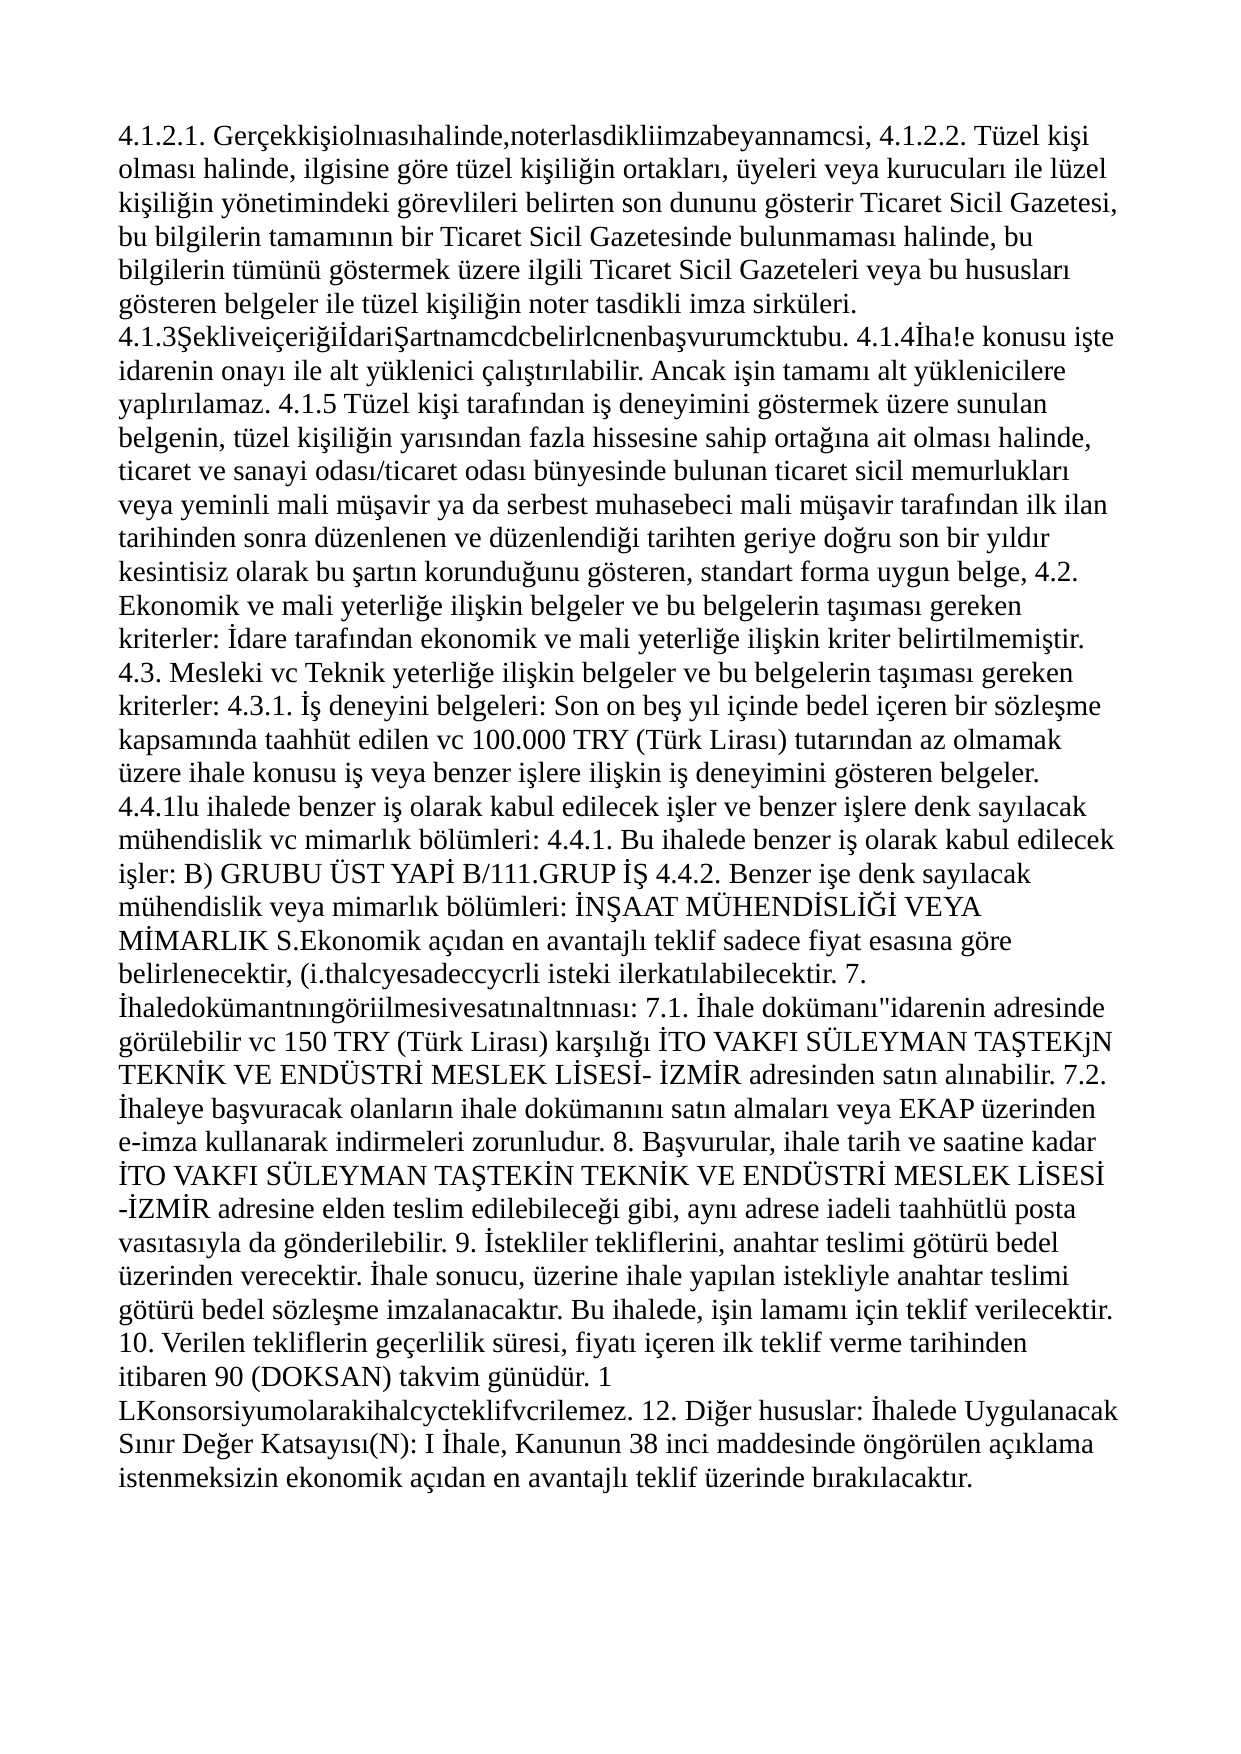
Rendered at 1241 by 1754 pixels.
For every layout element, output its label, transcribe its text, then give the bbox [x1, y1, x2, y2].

text 4.1.2.1. Gerçekkişiolnıasıhalinde,noterlasdikliimzabeyannamcsi, 4.1.2.2. Tüzel kişi olması halinde, ilgisine göre tüzel kişiliğin ortakları, üyeleri veya kurucuları ile lüzel kişiliğin yönetimindeki görevlileri belirten son dununu gösterir Ticaret Sicil Gazetesi, bu bilgilerin tamamının bir Ticaret Sicil Gazetesinde bulunmaması halinde, bu bilgilerin tümünü göstermek üzere ilgili Ticaret Sicil Gazeteleri veya bu hususları gösteren belgeler ile tüzel kişiliğin noter tasdikli imza sirküleri. 4.1.3ŞekliveiçeriğiİdariŞartnamcdcbelirlcnenbaşvurumcktubu. 4.1.4İha!e konusu işte idarenin onayı ile alt yüklenici çalıştırılabilir. Ancak işin tamamı alt yüklenicilere yaplırılamaz. 4.1.5 Tüzel kişi tarafından iş deneyimini göstermek üzere sunulan belgenin, tüzel kişiliğin yarısından fazla hissesine sahip ortağına ait olması halinde, ticaret ve sanayi odası/ticaret odası bünyesinde bulunan ticaret sicil memurlukları veya yeminli mali müşavir ya da serbest muhasebeci mali müşavir tarafından ilk ilan tarihinden sonra düzenlenen ve düzenlendiği tarihten geriye doğru son bir yıldır kesintisiz olarak bu şartın korunduğunu gösteren, standart forma uygun belge, 4.2. Ekonomik ve mali yeterliğe ilişkin belgeler ve bu belgelerin taşıması gereken kriterler: İdare tarafından ekonomik ve mali yeterliğe ilişkin kriter belirtilmemiştir. 4.3. Mesleki vc Teknik yeterliğe ilişkin belgeler ve bu belgelerin taşıması gereken kriterler: 4.3.1. İş deneyini belgeleri: Son on beş yıl içinde bedel içeren bir sözleşme kapsamında taahhüt edilen vc 100.000 TRY (Türk Lirası) tutarından az olmamak üzere ihale konusu iş veya benzer işlere ilişkin iş deneyimini gösteren belgeler. 4.4.1lu ihalede benzer iş olarak kabul edilecek işler ve benzer işlere denk sayılacak mühendislik vc mimarlık bölümleri: 4.4.1. Bu ihalede benzer iş olarak kabul edilecek işler: B) GRUBU ÜST YAPİ B/111.GRUP İŞ 4.4.2. Benzer işe denk sayılacak mühendislik veya mimarlık bölümleri: İNŞAAT MÜHENDİSLİĞİ VEYA MİMARLIK S.Ekonomik açıdan en avantajlı teklif sadece fiyat esasına göre belirlenecektir, (i.thalcyesadeccycrli isteki ilerkatılabilecektir. 7. İhaledokümantnıngöriilmesivesatınaltnnıası: 7.1. İhale dokümanı"idarenin adresinde görülebilir vc 150 TRY (Türk Lirası) karşılığı İTO VAKFI SÜLEYMAN TAŞTEKjN TEKNİK VE ENDÜSTRİ MESLEK LİSESİ- İZMİR adresinden satın alınabilir. 7.2. İhaleye başvuracak olanların ihale dokümanını satın almaları veya EKAP üzerinden e-imza kullanarak indirmeleri zorunludur. 8. Başvurular, ihale tarih ve saatine kadar İTO VAKFI SÜLEYMAN TAŞTEKİN TEKNİK VE ENDÜSTRİ MESLEK LİSESİ -İZMİR adresine elden teslim edilebileceği gibi, aynı adrese iadeli taahhütlü posta vasıtasıyla da gönderilebilir. 9. İstekliler tekliflerini, anahtar teslimi götürü bedel üzerinden verecektir. İhale sonucu, üzerine ihale yapılan istekliyle anahtar teslimi götürü bedel sözleşme imzalanacaktır. Bu ihalede, işin lamamı için teklif verilecektir. 10. Verilen tekliflerin geçerlilik süresi, fiyatı içeren ilk teklif verme tarihinden itibaren 90 (DOKSAN) takvim günüdür. 1 LKonsorsiyumolarakihalcycteklifvcrilemez. 12. Diğer hususlar: İhalede Uygulanacak Sınır Değer Katsayısı(N): I İhale, Kanunun 38 inci maddesinde öngörülen açıklama istenmeksizin ekonomik açıdan en avantajlı teklif üzerinde bırakılacaktır. [118, 118, 1122, 1493]
